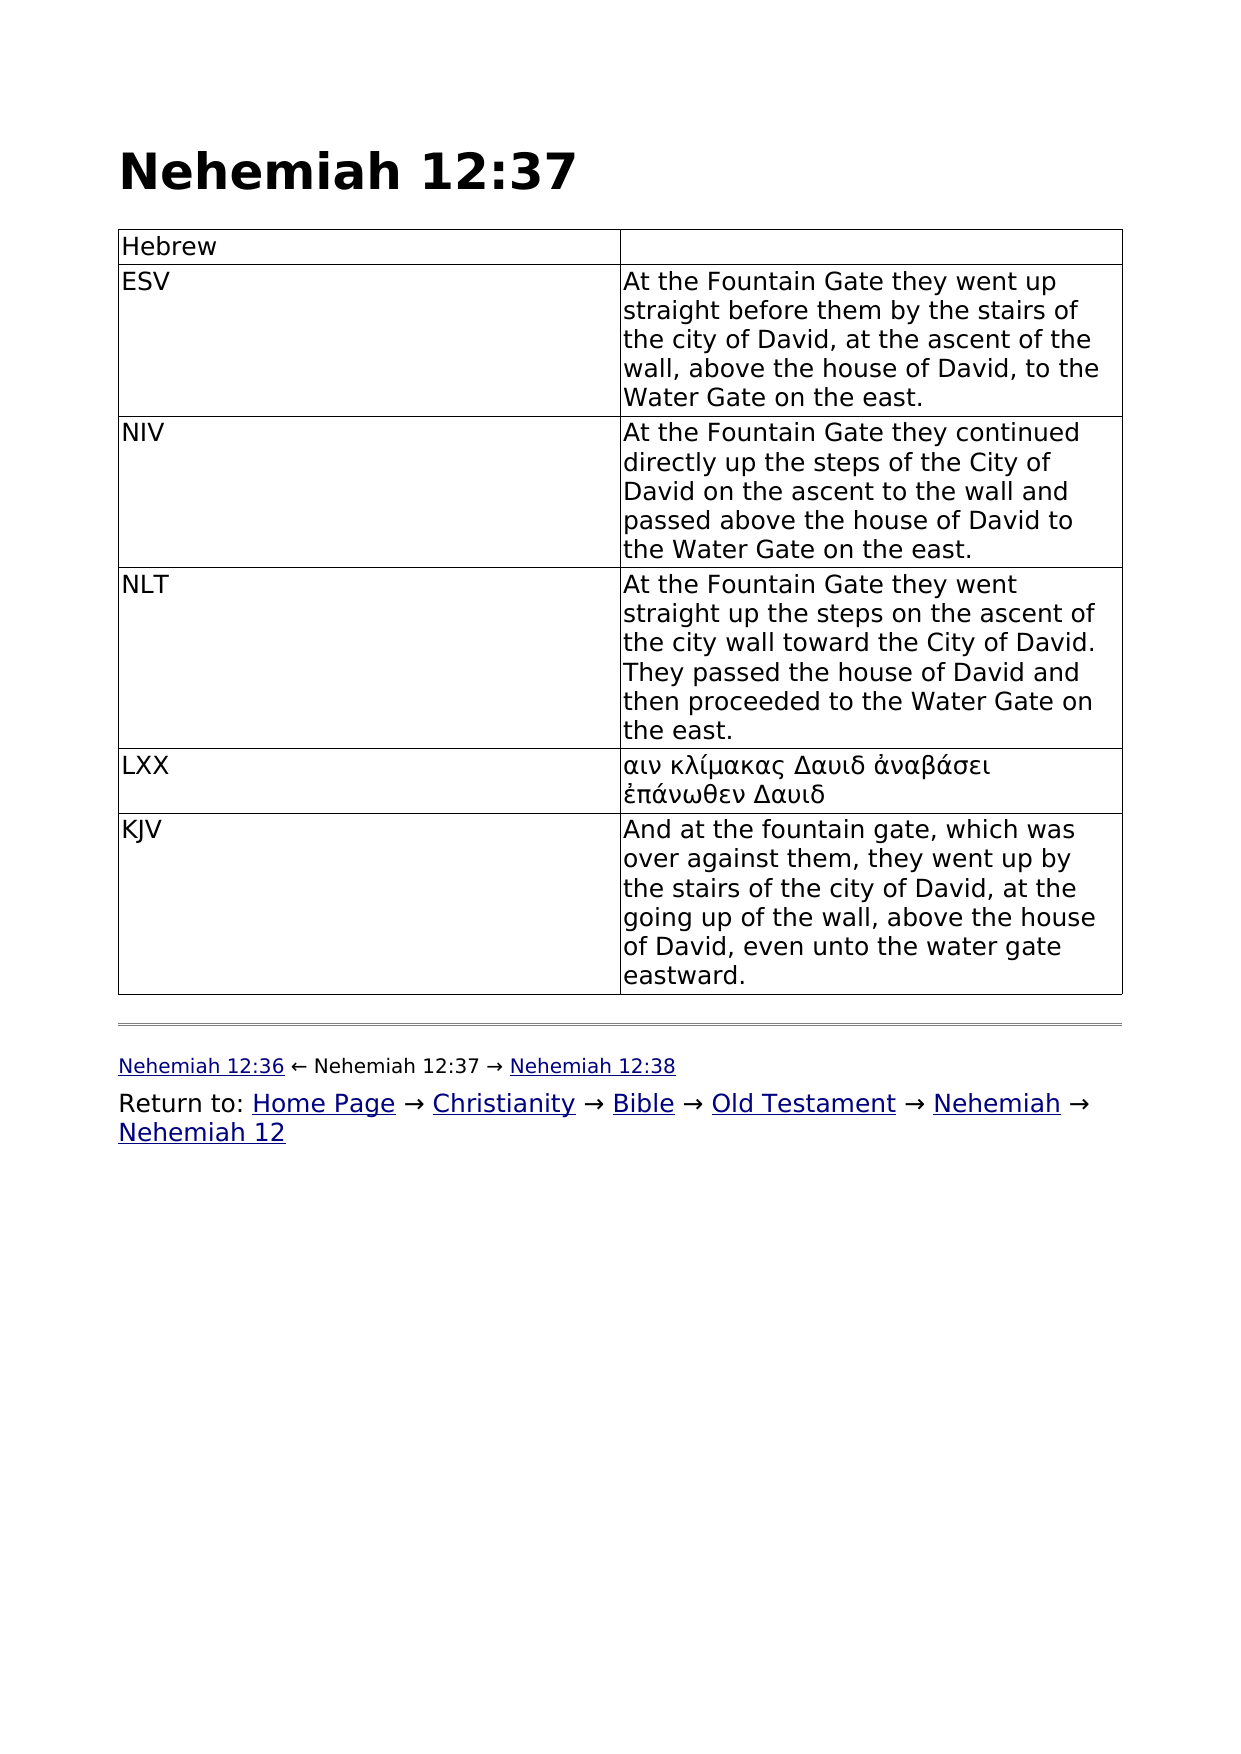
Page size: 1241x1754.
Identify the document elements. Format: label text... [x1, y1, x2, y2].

table_cell KJV [119, 814, 620, 993]
table_cell NLT [119, 568, 620, 748]
table_cell αιν κλίμακας Δαυιδ ἀναβάσει ἐπάνωθεν Δαυιδ [621, 749, 1122, 812]
table_cell ESV [119, 265, 620, 416]
table_cell At the Fountain Gate they went straight up the steps on the ascent of the city wall toward the City of David. They passed the house of David and then proceeded to the Water Gate on the east. [621, 568, 1122, 748]
table_cell NIV [119, 417, 620, 567]
table_cell And at the fountain gate, which was over against them, they went up by the stairs of the city of David, at the going up of the wall, above the house of David, even unto the water gate eastward. [621, 814, 1122, 993]
table_cell At the Fountain Gate they went up straight before them by the stairs of the city of David, at the ascent of the wall, above the house of David, to the Water Gate on the east. [621, 265, 1122, 416]
table_cell LXX [119, 749, 620, 812]
table_header Hebrew [119, 230, 620, 264]
text Nehemiah 12:36 ← Nehemiah 12:37 → Nehemiah 12:38 [118, 1055, 1122, 1089]
table_cell At the Fountain Gate they continued directly up the steps of the City of David on the ascent to the wall and passed above the house of David to the Water Gate on the east. [621, 417, 1122, 567]
table_header [621, 230, 1122, 264]
text Return to: Home Page → Christianity → Bible → Old Testament → Nehemiah → Nehemiah 12 [118, 1089, 1122, 1147]
subtitle Nehemiah 12:37 [118, 143, 1122, 201]
